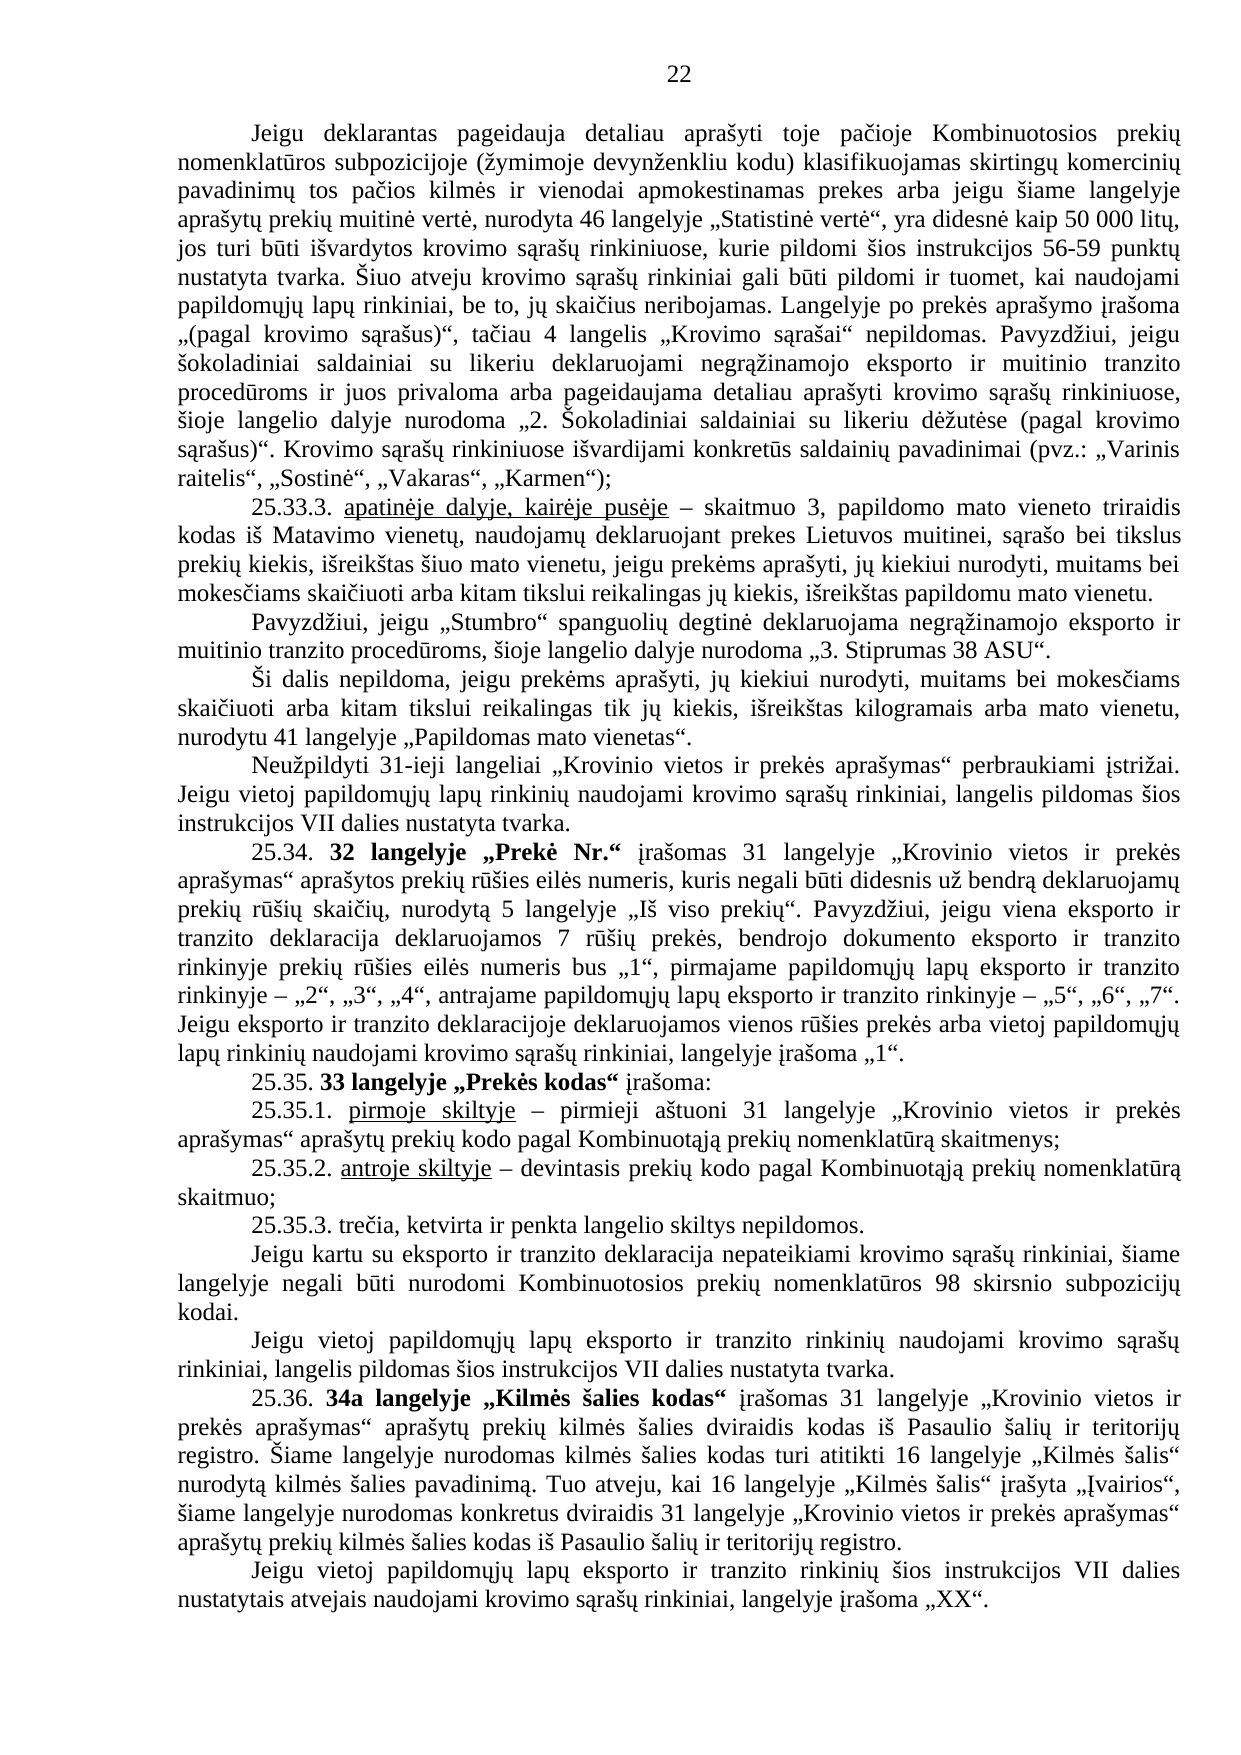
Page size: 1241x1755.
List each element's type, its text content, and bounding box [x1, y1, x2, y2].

text 25.34. 32 langelyje „Prekė Nr.“ įrašomas 31 langelyje „Krovinio vietos ir prekės aprašymas“ aprašytos prekių rūšies eilės numeris, kuris negali būti didesnis už bendrą deklaruojamų prekių rūšių skaičių, nurodytą 5 langelyje „Iš viso prekių“. Pavyzdžiui, jeigu viena eksporto ir tranzito deklaracija deklaruojamos 7 rūšių prekės, bendrojo dokumento eksporto ir tranzito rinkinyje prekių rūšies eilės numeris bus „1“, pirmajame papildomųjų lapų eksporto ir tranzito rinkinyje – „2“, „3“, „4“, antrajame papildomųjų lapų eksporto ir tranzito rinkinyje – „5“, „6“, „7“. Jeigu eksporto ir tranzito deklaracijoje deklaruojamos vienos rūšies prekės arba vietoj papildomųjų lapų rinkinių naudojami krovimo sąrašų rinkiniai, langelyje įrašoma „1“. [177, 837, 1181, 1067]
text Jeigu deklarantas pageidauja detaliau aprašyti toje pačioje Kombinuotosios prekių nomenklatūros subpozicijoje (žymimoje devynženkliu kodu) klasifikuojamas skirtingų komercinių pavadinimų tos pačios kilmės ir vienodai apmokestinamas prekes arba jeigu šiame langelyje aprašytų prekių muitinė vertė, nurodyta 46 langelyje „Statistinė vertė“, yra didesnė kaip 50 000 litų, jos turi būti išvardytos krovimo sąrašų rinkiniuose, kurie pildomi šios instrukcijos 56-59 punktų nustatyta tvarka. Šiuo atveju krovimo sąrašų rinkiniai gali būti pildomi ir tuomet, kai naudojami papildomųjų lapų rinkiniai, be to, jų skaičius neribojamas. Langelyje po prekės aprašymo įrašoma „(pagal krovimo sąrašus)“, tačiau 4 langelis „Krovimo sąrašai“ nepildomas. Pavyzdžiui, jeigu šokoladiniai saldainiai su likeriu deklaruojami negrąžinamojo eksporto ir muitinio tranzito procedūroms ir juos privaloma arba pageidaujama detaliau aprašyti krovimo sąrašų rinkiniuose, šioje langelio dalyje nurodoma „2. Šokoladiniai saldainiai su likeriu dėžutėse (pagal krovimo sąrašus)“. Krovimo sąrašų rinkiniuose išvardijami konkretūs saldainių pavadinimai (pvz.: „Varinis raitelis“, „Sostinė“, „Vakaras“, „Karmen“); [177, 118, 1181, 492]
text Jeigu vietoj papildomųjų lapų eksporto ir tranzito rinkinių šios instrukcijos VII dalies nustatytais atvejais naudojami krovimo sąrašų rinkiniai, langelyje įrašoma „XX“. [177, 1556, 1181, 1613]
text 25.35.3. trečia, ketvirta ir penkta langelio skiltys nepildomos. [177, 1211, 1181, 1239]
text 25.35.1. pirmoje skiltyje – pirmieji aštuoni 31 langelyje „Krovinio vietos ir prekės aprašymas“ aprašytų prekių kodo pagal Kombinuotąją prekių nomenklatūrą skaitmenys; [177, 1096, 1181, 1153]
text Jeigu vietoj papildomųjų lapų eksporto ir tranzito rinkinių naudojami krovimo sąrašų rinkiniai, langelis pildomas šios instrukcijos VII dalies nustatyta tvarka. [177, 1326, 1181, 1383]
text 25.33.3. apatinėje dalyje, kairėje pusėje – skaitmuo 3, papildomo mato vieneto triraidis kodas iš Matavimo vienetų, naudojamų deklaruojant prekes Lietuvos muitinei, sąrašo bei tikslus prekių kiekis, išreikštas šiuo mato vienetu, jeigu prekėms aprašyti, jų kiekiui nurodyti, muitams bei mokesčiams skaičiuoti arba kitam tikslui reikalingas jų kiekis, išreikštas papildomu mato vienetu. [177, 492, 1181, 607]
text Neužpildyti 31-ieji langeliai „Krovinio vietos ir prekės aprašymas“ perbraukiami įstrižai. Jeigu vietoj papildomųjų lapų rinkinių naudojami krovimo sąrašų rinkiniai, langelis pildomas šios instrukcijos VII dalies nustatyta tvarka. [177, 751, 1181, 837]
text 25.36. 34a langelyje „Kilmės šalies kodas“ įrašomas 31 langelyje „Krovinio vietos ir prekės aprašymas“ aprašytų prekių kilmės šalies dviraidis kodas iš Pasaulio šalių ir teritorijų registro. Šiame langelyje nurodomas kilmės šalies kodas turi atitikti 16 langelyje „Kilmės šalis“ nurodytą kilmės šalies pavadinimą. Tuo atveju, kai 16 langelyje „Kilmės šalis“ įrašyta „Įvairios“, šiame langelyje nurodomas konkretus dviraidis 31 langelyje „Krovinio vietos ir prekės aprašymas“ aprašytų prekių kilmės šalies kodas iš Pasaulio šalių ir teritorijų registro. [177, 1383, 1181, 1556]
text 25.35. 33 langelyje „Prekės kodas“ įrašoma: [177, 1067, 1181, 1096]
text Pavyzdžiui, jeigu „Stumbro“ spanguolių degtinė deklaruojama negrąžinamojo eksporto ir muitinio tranzito procedūroms, šioje langelio dalyje nurodoma „3. Stiprumas 38 ASU“. [177, 607, 1181, 664]
text Jeigu kartu su eksporto ir tranzito deklaracija nepateikiami krovimo sąrašų rinkiniai, šiame langelyje negali būti nurodomi Kombinuotosios prekių nomenklatūros 98 skirsnio subpozicijų kodai. [177, 1239, 1181, 1326]
text 25.35.2. antroje skiltyje – devintasis prekių kodo pagal Kombinuotąją prekių nomenklatūrą skaitmuo; [177, 1153, 1181, 1211]
text Ši dalis nepildoma, jeigu prekėms aprašyti, jų kiekiui nurodyti, muitams bei mokesčiams skaičiuoti arba kitam tikslui reikalingas tik jų kiekis, išreikštas kilogramais arba mato vienetu, nurodytu 41 langelyje „Papildomas mato vienetas“. [177, 664, 1181, 751]
